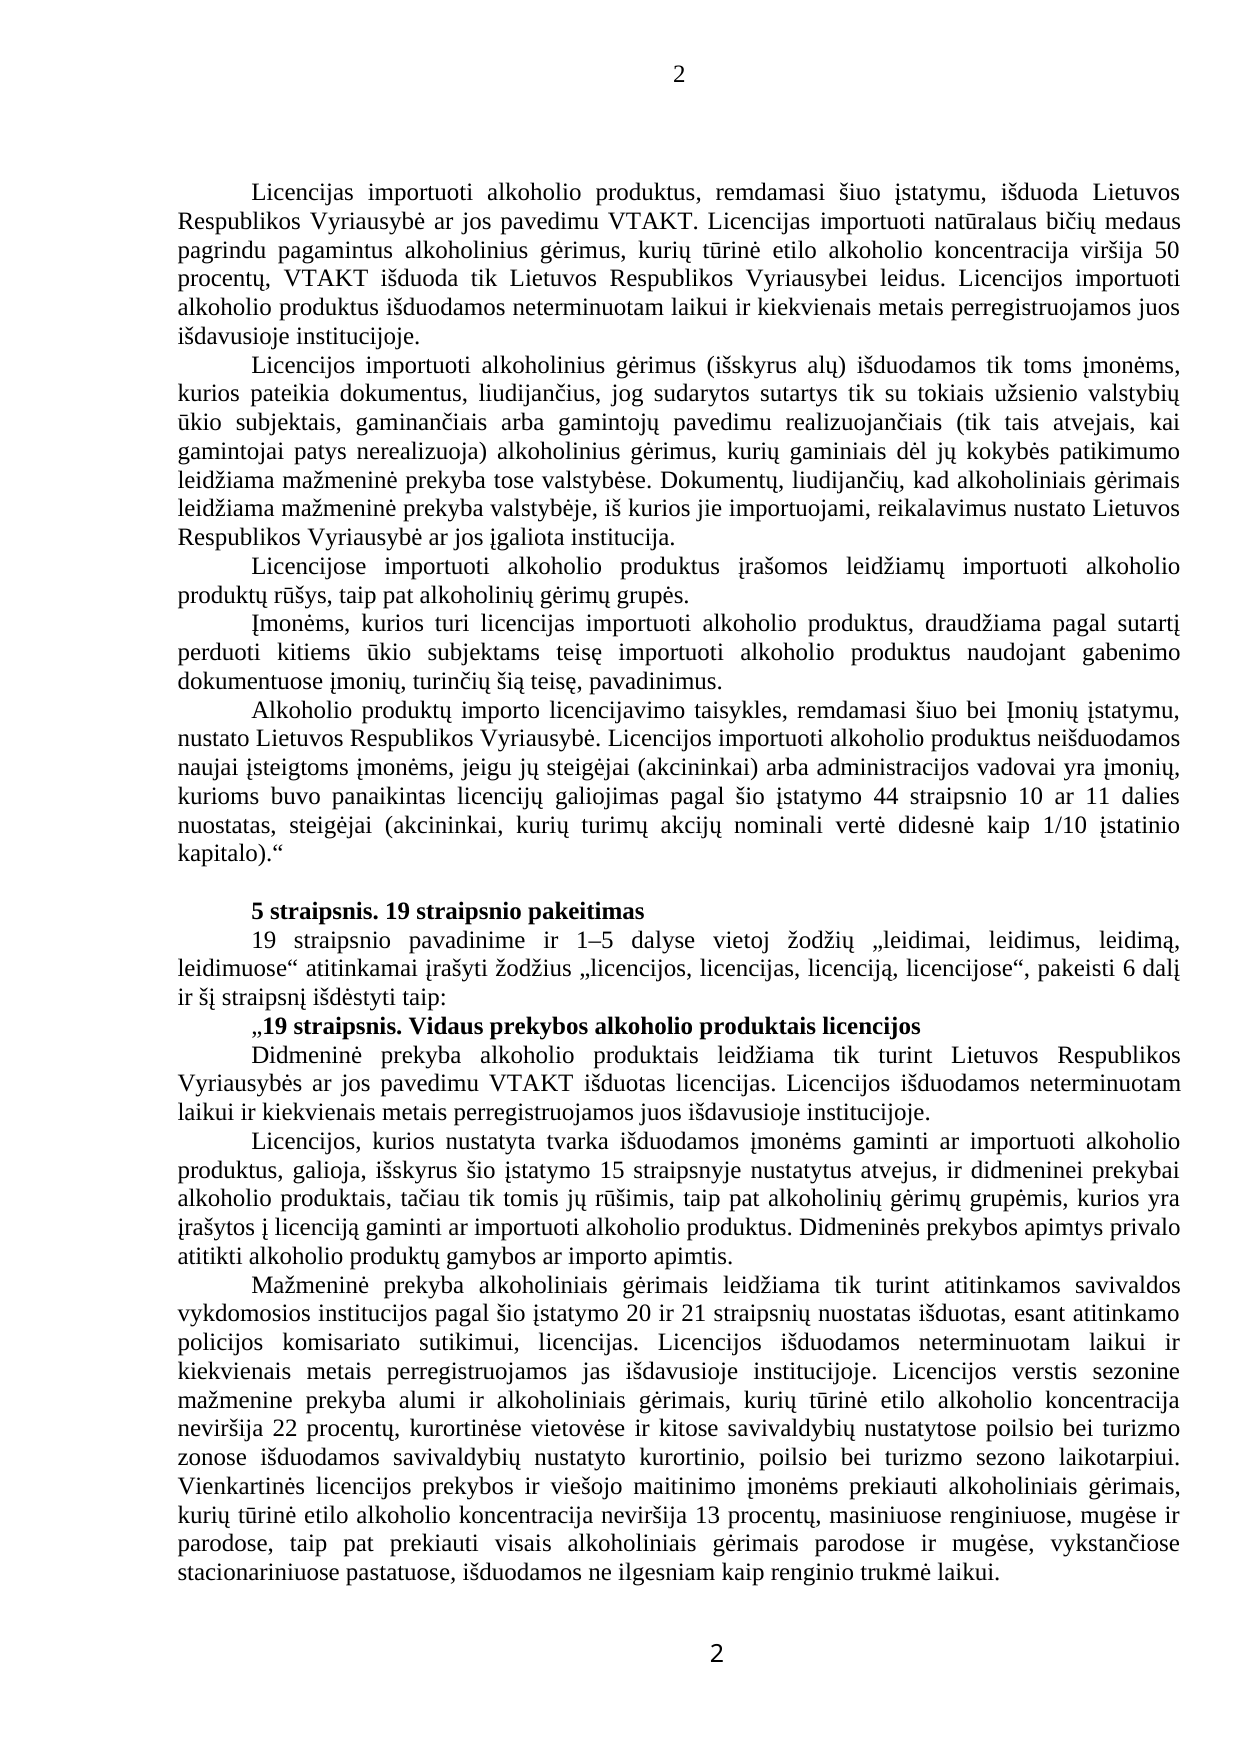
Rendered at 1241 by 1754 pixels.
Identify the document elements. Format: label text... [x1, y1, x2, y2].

text Alkoholio produktų importo licencijavimo taisykles, remdamasi šiuo bei Įmonių įstatymu, nustato Lietuvos Respublikos Vyriausybė. Licencijos importuoti alkoholio produktus neišduodamos naujai įsteigtoms įmonėms, jeigu jų steigėjai (akcininkai) arba administracijos vadovai yra įmonių, kurioms buvo panaikintas licencijų galiojimas pagal šio įstatymo 44 straipsnio 10 ar 11 dalies nuostatas, steigėjai (akcininkai, kurių turimų akcijų nominali vertė didesnė kaip 1/10 įstatinio kapitalo).“ [177, 695, 1181, 867]
text Licencijas importuoti alkoholio produktus, remdamasi šiuo įstatymu, išduoda Lietuvos Respublikos Vyriausybė ar jos pavedimu VTAKT. Licencijas importuoti natūralaus bičių medaus pagrindu pagamintus alkoholinius gėrimus, kurių tūrinė etilo alkoholio koncentracija viršija 50 procentų, VTAKT išduoda tik Lietuvos Respublikos Vyriausybei leidus. Licencijos importuoti alkoholio produktus išduodamos neterminuotam laikui ir kiekvienais metais perregistruojamos juos išdavusioje institucijoje. [177, 177, 1181, 350]
text Licencijose importuoti alkoholio produktus įrašomos leidžiamų importuoti alkoholio produktų rūšys, taip pat alkoholinių gėrimų grupės. [177, 551, 1181, 608]
text 19 straipsnio pavadinime ir 1–5 dalyse vietoj žodžių „leidimai, leidimus, leidimą, leidimuose“ atitinkamai įrašyti žodžius „licencijos, licencijas, licenciją, licencijose“, pakeisti 6 dalį ir šį straipsnį išdėstyti taip: [177, 925, 1181, 1011]
text „19 straipsnis. Vidaus prekybos alkoholio produktais licencijos [177, 1011, 1181, 1040]
text 5 straipsnis. 19 straipsnio pakeitimas [177, 896, 1181, 925]
text Licencijos, kurios nustatyta tvarka išduodamos įmonėms gaminti ar importuoti alkoholio produktus, galioja, išskyrus šio įstatymo 15 straipsnyje nustatytus atvejus, ir didmeninei prekybai alkoholio produktais, tačiau tik tomis jų rūšimis, taip pat alkoholinių gėrimų grupėmis, kurios yra įrašytos į licenciją gaminti ar importuoti alkoholio produktus. Didmeninės prekybos apimtys privalo atitikti alkoholio produktų gamybos ar importo apimtis. [177, 1126, 1181, 1270]
text Mažmeninė prekyba alkoholiniais gėrimais leidžiama tik turint atitinkamos savivaldos vykdomosios institucijos pagal šio įstatymo 20 ir 21 straipsnių nuostatas išduotas, esant atitinkamo policijos komisariato sutikimui, licencijas. Licencijos išduodamos neterminuotam laikui ir kiekvienais metais perregistruojamos jas išdavusioje institucijoje. Licencijos verstis sezonine mažmenine prekyba alumi ir alkoholiniais gėrimais, kurių tūrinė etilo alkoholio koncentracija neviršija 22 procentų, kurortinėse vietovėse ir kitose savivaldybių nustatytose poilsio bei turizmo zonose išduodamos savivaldybių nustatyto kurortinio, poilsio bei turizmo sezono laikotarpiui. Vienkartinės licencijos prekybos ir viešojo maitinimo įmonėms prekiauti alkoholiniais gėrimais, kurių tūrinė etilo alkoholio koncentracija neviršija 13 procentų, masiniuose renginiuose, mugėse ir parodose, taip pat prekiauti visais alkoholiniais gėrimais parodose ir mugėse, vykstančiose stacionariniuose pastatuose, išduodamos ne ilgesniam kaip renginio trukmė laikui. [177, 1270, 1181, 1586]
text Didmeninė prekyba alkoholio produktais leidžiama tik turint Lietuvos Respublikos Vyriausybės ar jos pavedimu VTAKT išduotas licencijas. Licencijos išduodamos neterminuotam laikui ir kiekvienais metais perregistruojamos juos išdavusioje institucijoje. [177, 1040, 1181, 1126]
text Įmonėms, kurios turi licencijas importuoti alkoholio produktus, draudžiama pagal sutartį perduoti kitiems ūkio subjektams teisę importuoti alkoholio produktus naudojant gabenimo dokumentuose įmonių, turinčių šią teisę, pavadinimus. [177, 608, 1181, 695]
text Licencijos importuoti alkoholinius gėrimus (išskyrus alų) išduodamos tik toms įmonėms, kurios pateikia dokumentus, liudijančius, jog sudarytos sutartys tik su tokiais užsienio valstybių ūkio subjektais, gaminančiais arba gamintojų pavedimu realizuojančiais (tik tais atvejais, kai gamintojai patys nerealizuoja) alkoholinius gėrimus, kurių gaminiais dėl jų kokybės patikimumo leidžiama mažmeninė prekyba tose valstybėse. Dokumentų, liudijančių, kad alkoholiniais gėrimais leidžiama mažmeninė prekyba valstybėje, iš kurios jie importuojami, reikalavimus nustato Lietuvos Respublikos Vyriausybė ar jos įgaliota institucija. [177, 350, 1181, 551]
